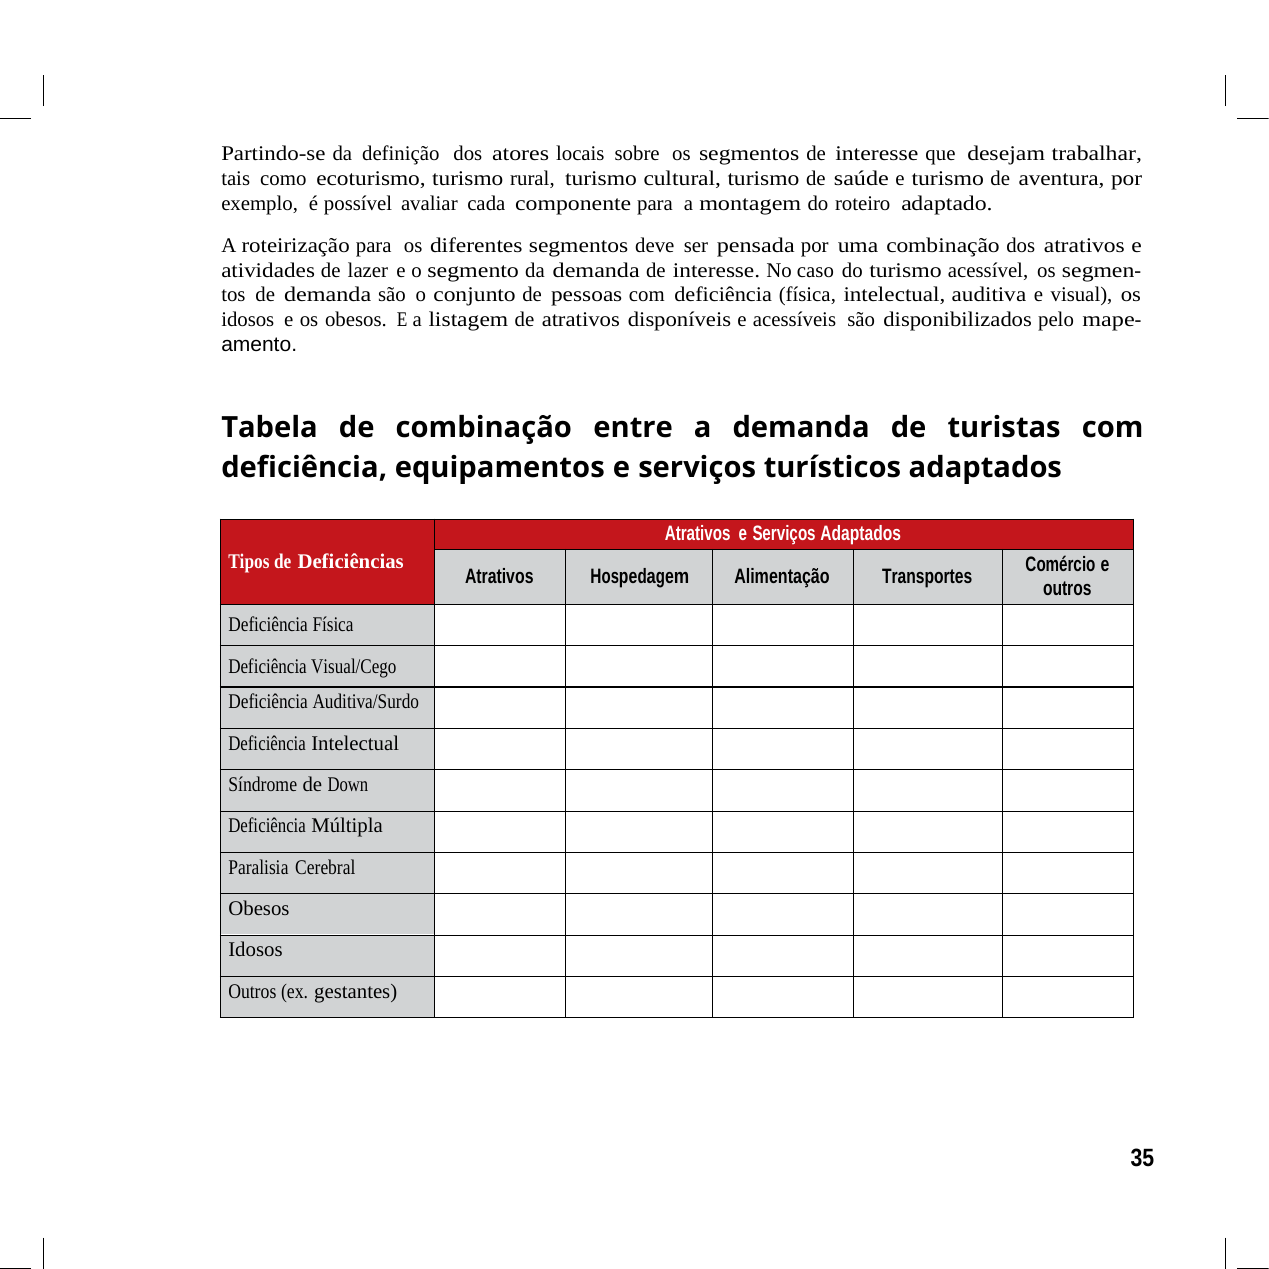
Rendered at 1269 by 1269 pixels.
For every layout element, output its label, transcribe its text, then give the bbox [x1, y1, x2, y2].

table_cell [713, 770, 853, 811]
table_cell [713, 894, 853, 934]
table_cell [854, 894, 1002, 934]
table_cell [566, 894, 712, 934]
table_cell [435, 646, 565, 686]
table_cell [854, 770, 1002, 811]
table_cell [854, 977, 1002, 1017]
table_cell Obesos [221, 894, 434, 934]
table_cell [854, 729, 1002, 769]
table_cell [435, 729, 565, 769]
table_cell [1003, 936, 1133, 976]
table_cell [1003, 812, 1133, 852]
table_cell [566, 977, 712, 1017]
table_cell [566, 688, 712, 728]
table_cell Hospedagem [566, 550, 712, 604]
table_cell Transportes [854, 550, 1002, 604]
table_cell [566, 605, 712, 645]
table_cell [1003, 894, 1133, 934]
table_cell [566, 853, 712, 893]
table_cell [435, 977, 565, 1017]
table_cell Alimentação [713, 550, 853, 604]
table_cell [566, 770, 712, 811]
table_cell [713, 936, 853, 976]
table_cell Deficiência Física [221, 605, 434, 645]
table_cell [854, 605, 1002, 645]
table_cell [713, 977, 853, 1017]
table_cell [713, 688, 853, 728]
table_cell [854, 812, 1002, 852]
table_cell Atrativos [435, 550, 565, 604]
table_cell [713, 729, 853, 769]
table_cell Comércio e outros [1003, 550, 1133, 604]
table_cell Outros (ex. gestantes) [221, 977, 434, 1017]
table_cell [854, 853, 1002, 893]
table_cell [1003, 977, 1133, 1017]
table_cell [1003, 688, 1133, 728]
text 35 [0, 1143, 1154, 1172]
text Partindo-se da definição dos atores locais sobre os segmentos de interesse que desejam trabalhar, tais como ecoturismo, turismo rural, turismo cultural, turismo de saúde e turismo de aventura, por exemplo, é possível avaliar cada componente para a montagem do roteiro adaptado. [221, 141, 1142, 215]
table_header Tipos de Deficiências [221, 520, 434, 604]
table_cell [713, 605, 853, 645]
table_cell Deficiência Múltipla [221, 812, 434, 852]
table_header Atrativos e Serviços Adaptados [435, 520, 1133, 549]
table_cell [435, 936, 565, 976]
table_cell [1003, 729, 1133, 769]
table_cell Idosos [221, 936, 434, 976]
table_cell [854, 688, 1002, 728]
text A roteirização para os diferentes segmentos deve ser pensada por uma combinação dos atrativos e atividades de lazer e o segmento da demanda de interesse. No caso do turismo acessível, os segmen- tos de demanda são o conjunto de pessoas com deficiência (física, intelectual, auditiva e visual), os idosos e os obesos. E a listagem de atrativos disponíveis e acessíveis são disponibilizados pelo mape- amento. [221, 233, 1142, 356]
table_cell [713, 853, 853, 893]
table_cell [854, 936, 1002, 976]
text Tabela de combinação entre a demanda de turistas com deficiência, equipamentos e serviços turísticos adaptados [221, 407, 1144, 486]
table_cell Deficiência Visual/Cego [221, 646, 434, 686]
table_cell [1003, 646, 1133, 686]
table_cell [435, 770, 565, 811]
table_cell Deficiência Auditiva/Surdo [221, 688, 434, 728]
table_cell [566, 812, 712, 852]
table_cell [713, 646, 853, 686]
table_cell Deficiência Intelectual [221, 729, 434, 769]
table_cell [1003, 605, 1133, 645]
table_cell [1003, 853, 1133, 893]
table_cell [854, 646, 1002, 686]
table_cell [566, 936, 712, 976]
table_cell [435, 853, 565, 893]
table_cell Paralisia Cerebral [221, 853, 434, 893]
table_cell [566, 729, 712, 769]
table_cell [435, 605, 565, 645]
table_cell [713, 812, 853, 852]
table_cell [435, 894, 565, 934]
table_cell [435, 688, 565, 728]
table_cell [1003, 770, 1133, 811]
table_cell Síndrome de Down [221, 770, 434, 811]
table_cell [566, 646, 712, 686]
table_cell [435, 812, 565, 852]
